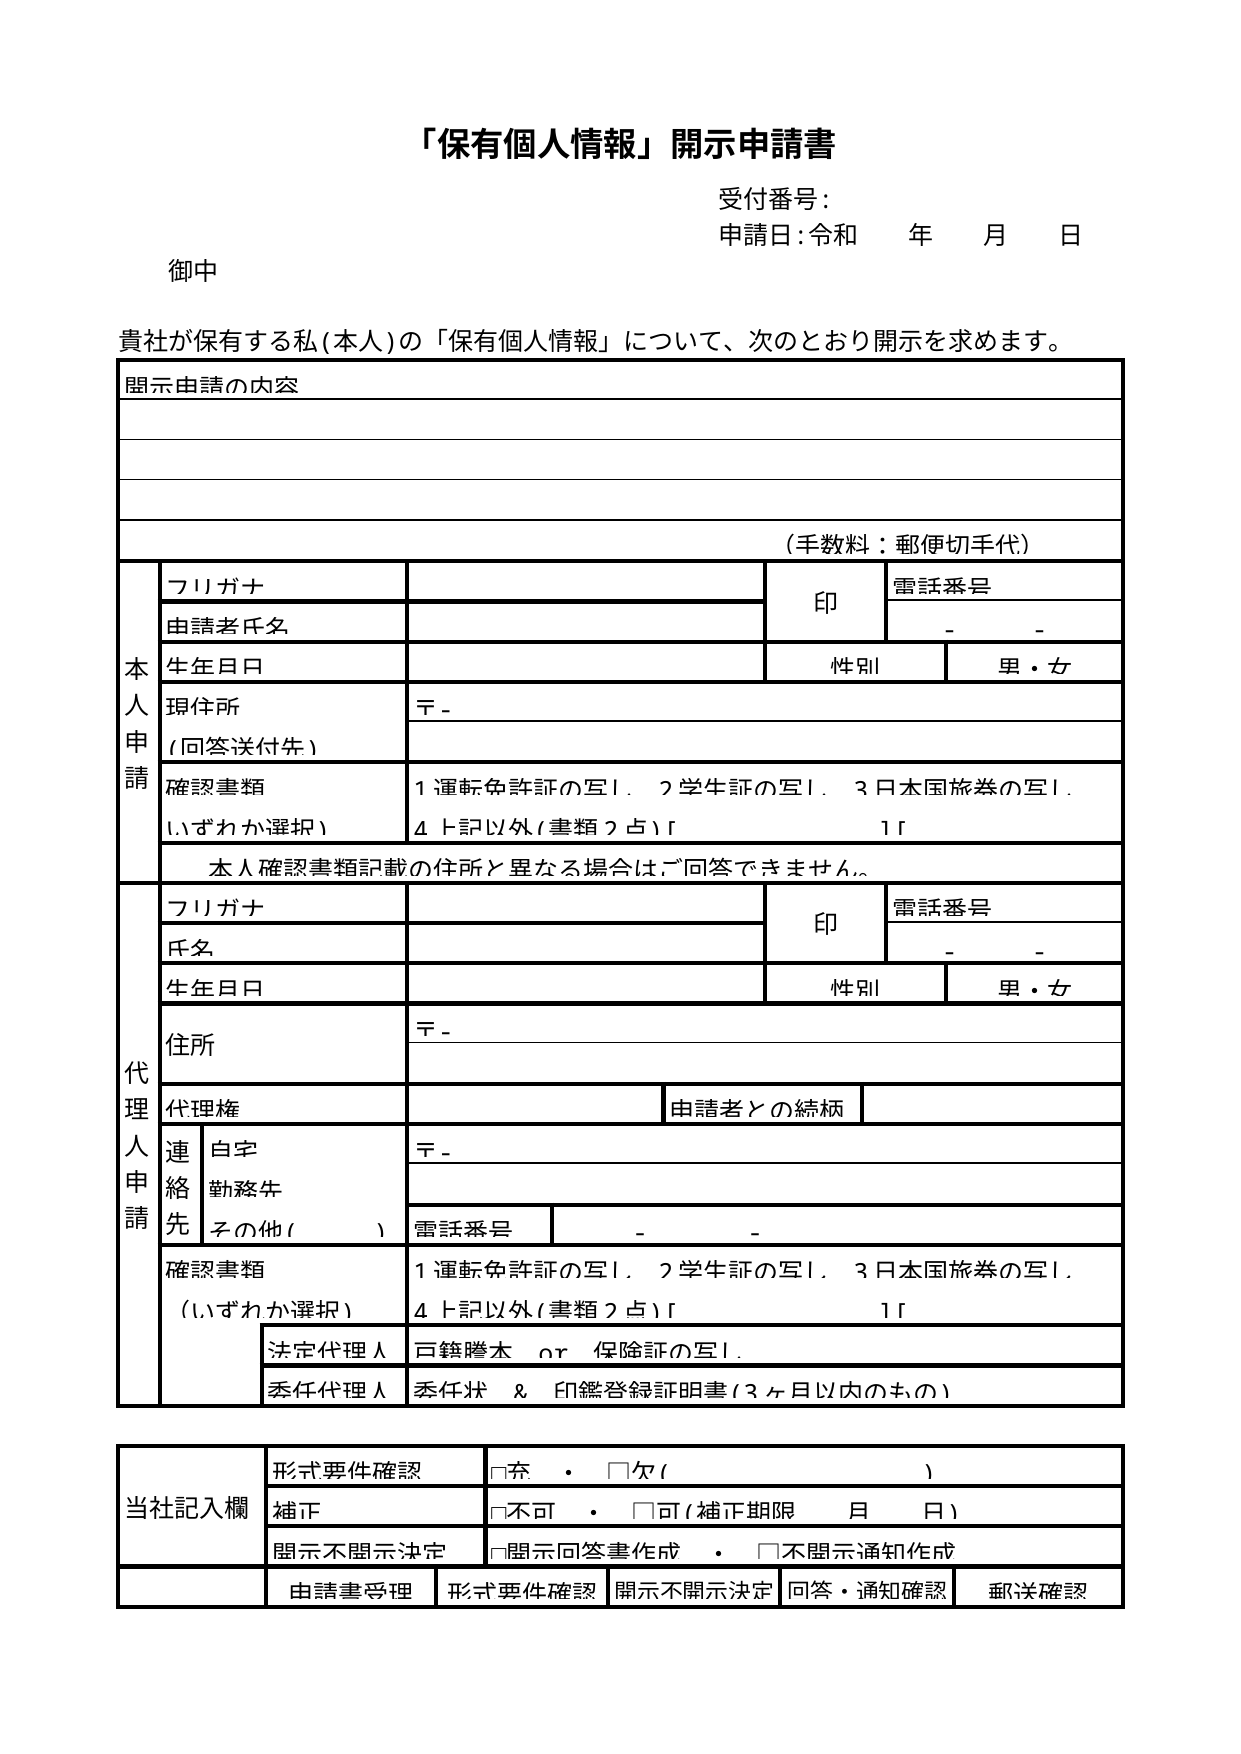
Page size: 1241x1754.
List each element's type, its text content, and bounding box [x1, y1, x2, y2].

table_cell [409, 722, 1121, 760]
table_cell 住所 [162, 1006, 405, 1082]
table_cell 開示不開示決定 [610, 1569, 778, 1604]
table_cell 電話番号 [888, 885, 1121, 921]
table_cell 申請者との続柄 [666, 1086, 860, 1122]
table_cell （いずれか選択) [162, 1283, 405, 1323]
table_cell □開示回答書作成 ・ □不開示通知作成 [488, 1528, 1121, 1564]
table_header 開示申請の内容 [120, 362, 1121, 398]
table_cell 委任代理人 [264, 1368, 405, 1403]
table_cell 確認書類 [162, 764, 405, 800]
table_cell 本人確認書類記載の住所と異なる場合はご回答できません。 [202, 845, 1121, 881]
table_cell [409, 1086, 661, 1122]
table_cell 形式要件確認 [438, 1569, 606, 1604]
table_cell フリガナ [162, 563, 405, 599]
table_cell 生年月日 [162, 965, 405, 1001]
table_cell [409, 925, 763, 961]
table_cell 当社記入欄 [120, 1448, 264, 1564]
table_cell [162, 845, 202, 881]
table_cell [409, 1164, 1121, 1202]
table_cell 性別 [767, 644, 944, 680]
table_cell 4上記以外(書類2点)[ ][ ] [409, 1283, 1121, 1323]
table_cell 性別 [767, 965, 944, 1001]
table_cell [120, 440, 1121, 479]
table_cell 印 [767, 563, 884, 639]
table_cell [118, 1408, 1123, 1444]
table_cell [409, 644, 763, 680]
text 御中 [118, 252, 1122, 288]
table_cell 申請者氏名 [162, 604, 405, 639]
table_cell (回答送付先) [162, 720, 405, 760]
table_cell 印 [767, 885, 884, 961]
table_cell [162, 1323, 260, 1363]
table_cell いずれか選択) [162, 800, 405, 841]
table_cell 〒- [409, 684, 1121, 720]
table_cell [120, 521, 765, 559]
table_cell 生年月日 [162, 644, 405, 680]
table_cell 〒- [409, 1126, 1121, 1162]
table_cell 1運転免許証の写し 2学生証の写し 3日本国旅券の写し [409, 1247, 1121, 1283]
table_cell 委任状 & 印鑑登録証明書(3ヶ月以内のもの) [409, 1368, 1121, 1403]
text 受付番号: [118, 179, 1122, 215]
title 「保有個人情報」開示申請書 [118, 118, 1122, 166]
table_cell 法定代理人 [264, 1327, 405, 1363]
table_cell 現住所 [162, 684, 405, 720]
table_cell 電話番号 [888, 563, 1121, 599]
table_cell 戸籍謄本 or 保険証の写し [409, 1327, 1121, 1363]
table_cell 形式要件確認 [268, 1448, 483, 1484]
table_cell 補正 [268, 1488, 483, 1524]
table_cell 本人申請 [120, 563, 158, 881]
table_cell 1運転免許証の写し 2学生証の写し 3日本国旅券の写し [409, 764, 1121, 800]
table_cell 郵送確認 [956, 1569, 1121, 1604]
table_cell [409, 965, 763, 1001]
table_cell - - [554, 1207, 1121, 1243]
table_cell 代理人申請 [120, 885, 158, 1403]
table_cell 連絡先 [162, 1126, 200, 1243]
table_cell [864, 1086, 1121, 1122]
table_cell - - [888, 601, 1121, 639]
table_cell [120, 480, 1121, 519]
table_cell 開示不開示決定 [268, 1528, 483, 1564]
table_cell [409, 1043, 1121, 1082]
table_cell 男・女 [948, 965, 1121, 1001]
table_cell 代理権 [162, 1086, 405, 1122]
text 貴社が保有する私(本人)の「保有個人情報」について、次のとおり開示を求めます。 [118, 322, 1122, 358]
table_cell [409, 604, 763, 639]
table_cell （手数料：郵便切手代） [765, 521, 1121, 559]
table_cell [409, 885, 763, 921]
table_cell 男・女 [948, 644, 1121, 680]
table_cell □充 ・ □欠( ) [488, 1448, 1121, 1484]
table_cell 勤務先 [204, 1162, 405, 1202]
table_cell - - [888, 923, 1121, 961]
table_cell [162, 1363, 260, 1403]
text 申請日:令和 年 月 日 [118, 215, 1122, 252]
table_cell [409, 563, 763, 599]
table_cell 4上記以外(書類2点)[ ][ ] [409, 800, 1121, 841]
table_cell 〒- [409, 1006, 1121, 1042]
table_cell フリガナ [162, 885, 405, 921]
table_cell 氏名 [162, 925, 405, 961]
table_cell 電話番号 [409, 1207, 550, 1243]
table_cell [120, 1569, 264, 1604]
table_cell [120, 400, 1121, 438]
table_cell □不可 ・ □可(補正期限 月 日) [488, 1488, 1121, 1524]
table_cell 確認書類 [162, 1247, 405, 1283]
table_cell 申請書受理 [268, 1569, 434, 1604]
table_cell 回答・通知確認 [782, 1569, 952, 1604]
table_cell その他( ) [204, 1203, 405, 1243]
table_cell 自宅 [204, 1126, 405, 1162]
